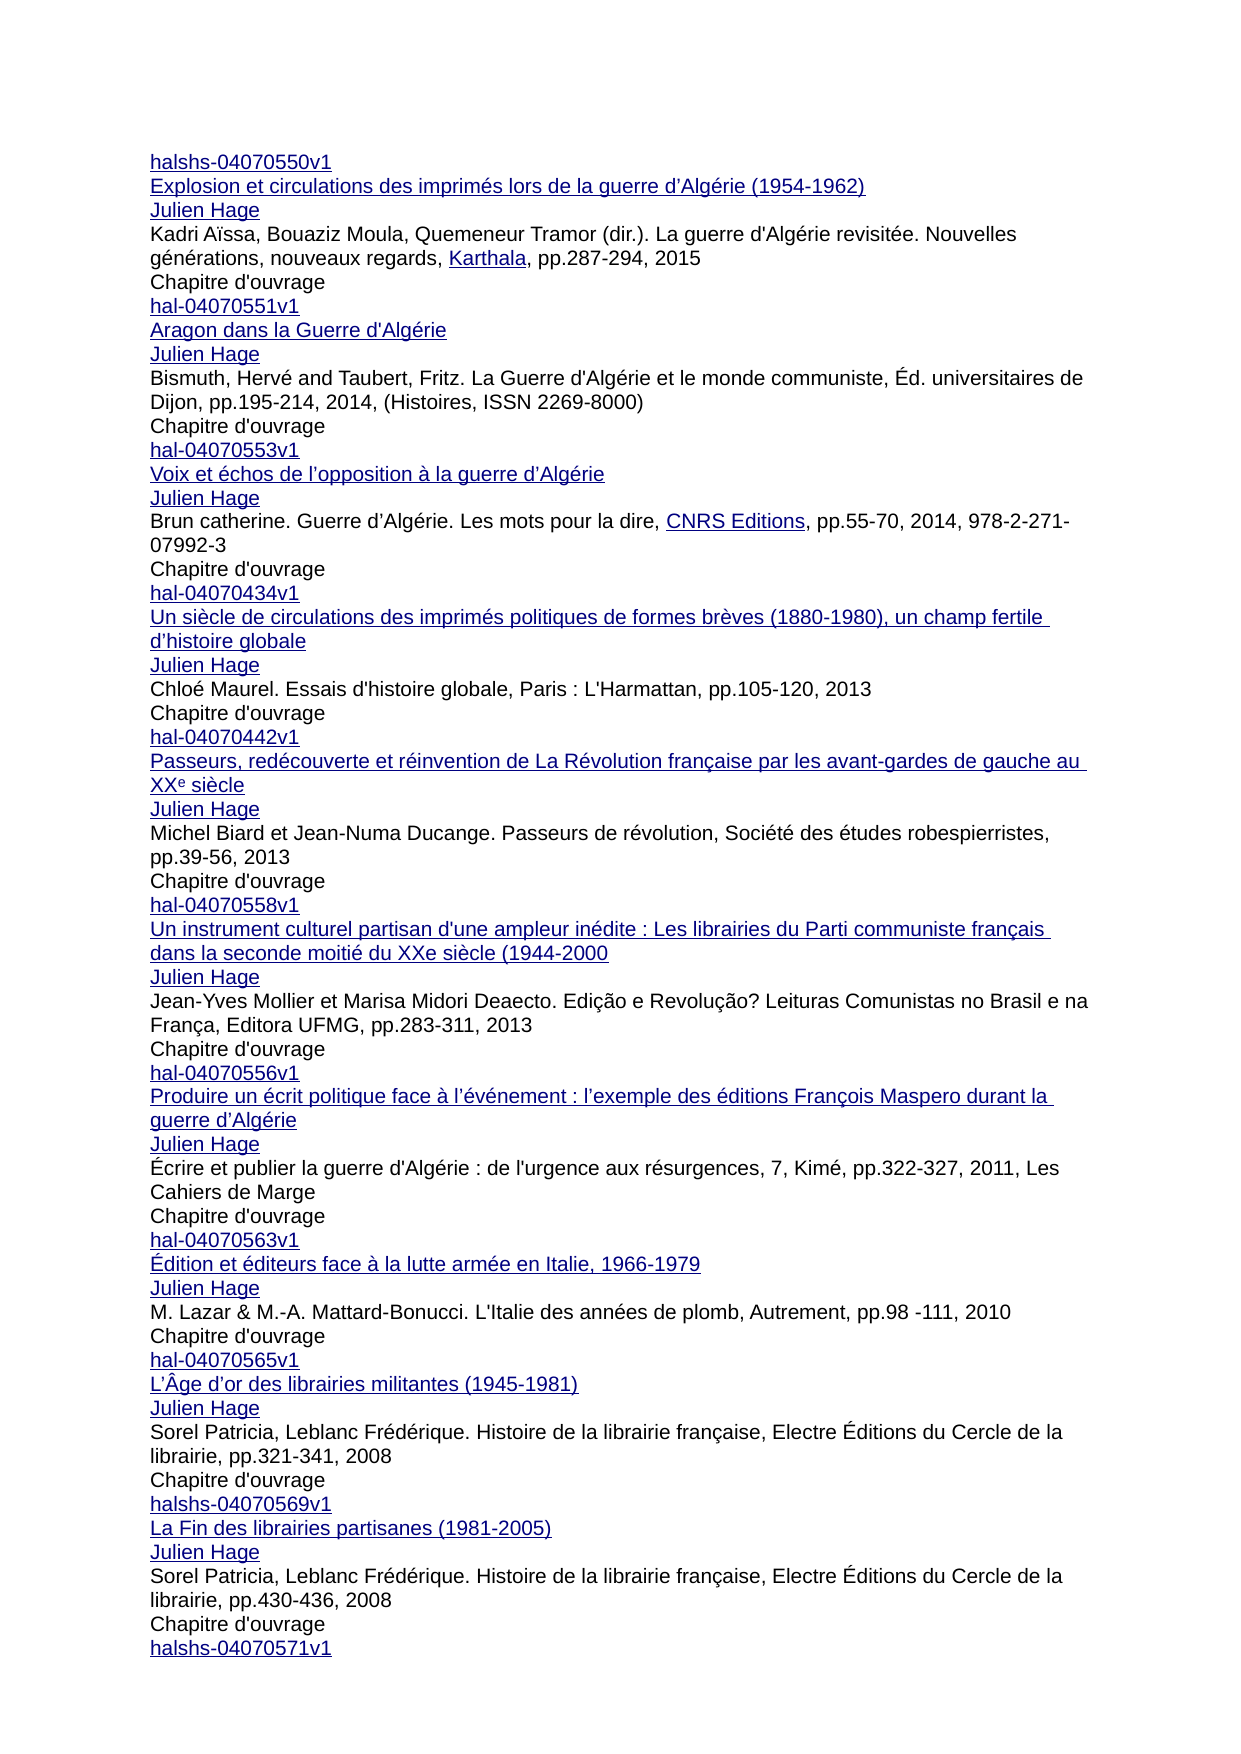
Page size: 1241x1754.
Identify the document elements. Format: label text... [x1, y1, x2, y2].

table_cell La Fin des librairies partisanes (1981-2005) Julien Hage Sorel Patricia, Leblanc Frédérique. Histoire de la librairie française, Electre Éditions du Cercle de la librairie, pp.430-436, 2008 Chapitre d'ouvrage halshs-04070571v1 [150, 1516, 1090, 1659]
table_cell Explosion et circulations des imprimés lors de la guerre d’Algérie (1954-1962) Julien Hage Kadri Aïssa, Bouaziz Moula, Quemeneur Tramor (dir.). La guerre d'Algérie revisitée. Nouvelles générations, nouveaux regards, Karthala, pp.287-294, 2015 Chapitre d'ouvrage hal-04070551v1 [150, 174, 1090, 318]
table_cell Voix et échos de l’opposition à la guerre d’Algérie Julien Hage Brun catherine. Guerre d’Algérie. Les mots pour la dire, CNRS Editions, pp.55-70, 2014, 978-2-271-07992-3 Chapitre d'ouvrage hal-04070434v1 [150, 461, 1090, 605]
table_cell L’Âge d’or des librairies militantes (1945-1981) Julien Hage Sorel Patricia, Leblanc Frédérique. Histoire de la librairie française, Electre Éditions du Cercle de la librairie, pp.321-341, 2008 Chapitre d'ouvrage halshs-04070569v1 [150, 1372, 1090, 1516]
table_cell Un instrument culturel partisan d'une ampleur inédite : Les librairies du Parti communiste français dans la seconde moitié du XXe siècle (1944-2000 Julien Hage Jean-Yves Mollier et Marisa Midori Deaecto. Edição e Revolução? Leituras Comunistas no Brasil e na França, Editora UFMG, pp.283-311, 2013 Chapitre d'ouvrage hal-04070556v1 [150, 917, 1090, 1084]
table_cell Un siècle de circulations des imprimés politiques de formes brèves (1880-1980), un champ fertile d’histoire globale Julien Hage Chloé Maurel. Essais d'histoire globale, Paris : L'Harmattan, pp.105-120, 2013 Chapitre d'ouvrage hal-04070442v1 [150, 605, 1090, 749]
table_cell halshs-04070550v1 [150, 150, 1090, 174]
table_cell Aragon dans la Guerre d'Algérie Julien Hage Bismuth, Hervé and Taubert, Fritz. La Guerre d'Algérie et le monde communiste, Éd. universitaires de Dijon, pp.195-214, 2014, (Histoires, ISSN 2269-8000) Chapitre d'ouvrage hal-04070553v1 [150, 318, 1090, 461]
table_cell Produire un écrit politique face à l’événement : l’exemple des éditions François Maspero durant la guerre d’Algérie Julien Hage Écrire et publier la guerre d'Algérie : de l'urgence aux résurgences, 7, Kimé, pp.322-327, 2011, Les Cahiers de Marge Chapitre d'ouvrage hal-04070563v1 [150, 1084, 1090, 1252]
table_cell Passeurs, redécouverte et réinvention de La Révolution française par les avant-gardes de gauche au XXᵉ siècle Julien Hage Michel Biard et Jean-Numa Ducange. Passeurs de révolution, Société des études robespierristes, pp.39-56, 2013 Chapitre d'ouvrage hal-04070558v1 [150, 749, 1090, 917]
table_cell Édition et éditeurs face à la lutte armée en Italie, 1966-1979 Julien Hage M. Lazar & M.-A. Mattard-Bonucci. L'Italie des années de plomb, Autrement, pp.98 -111, 2010 Chapitre d'ouvrage hal-04070565v1 [150, 1252, 1090, 1372]
